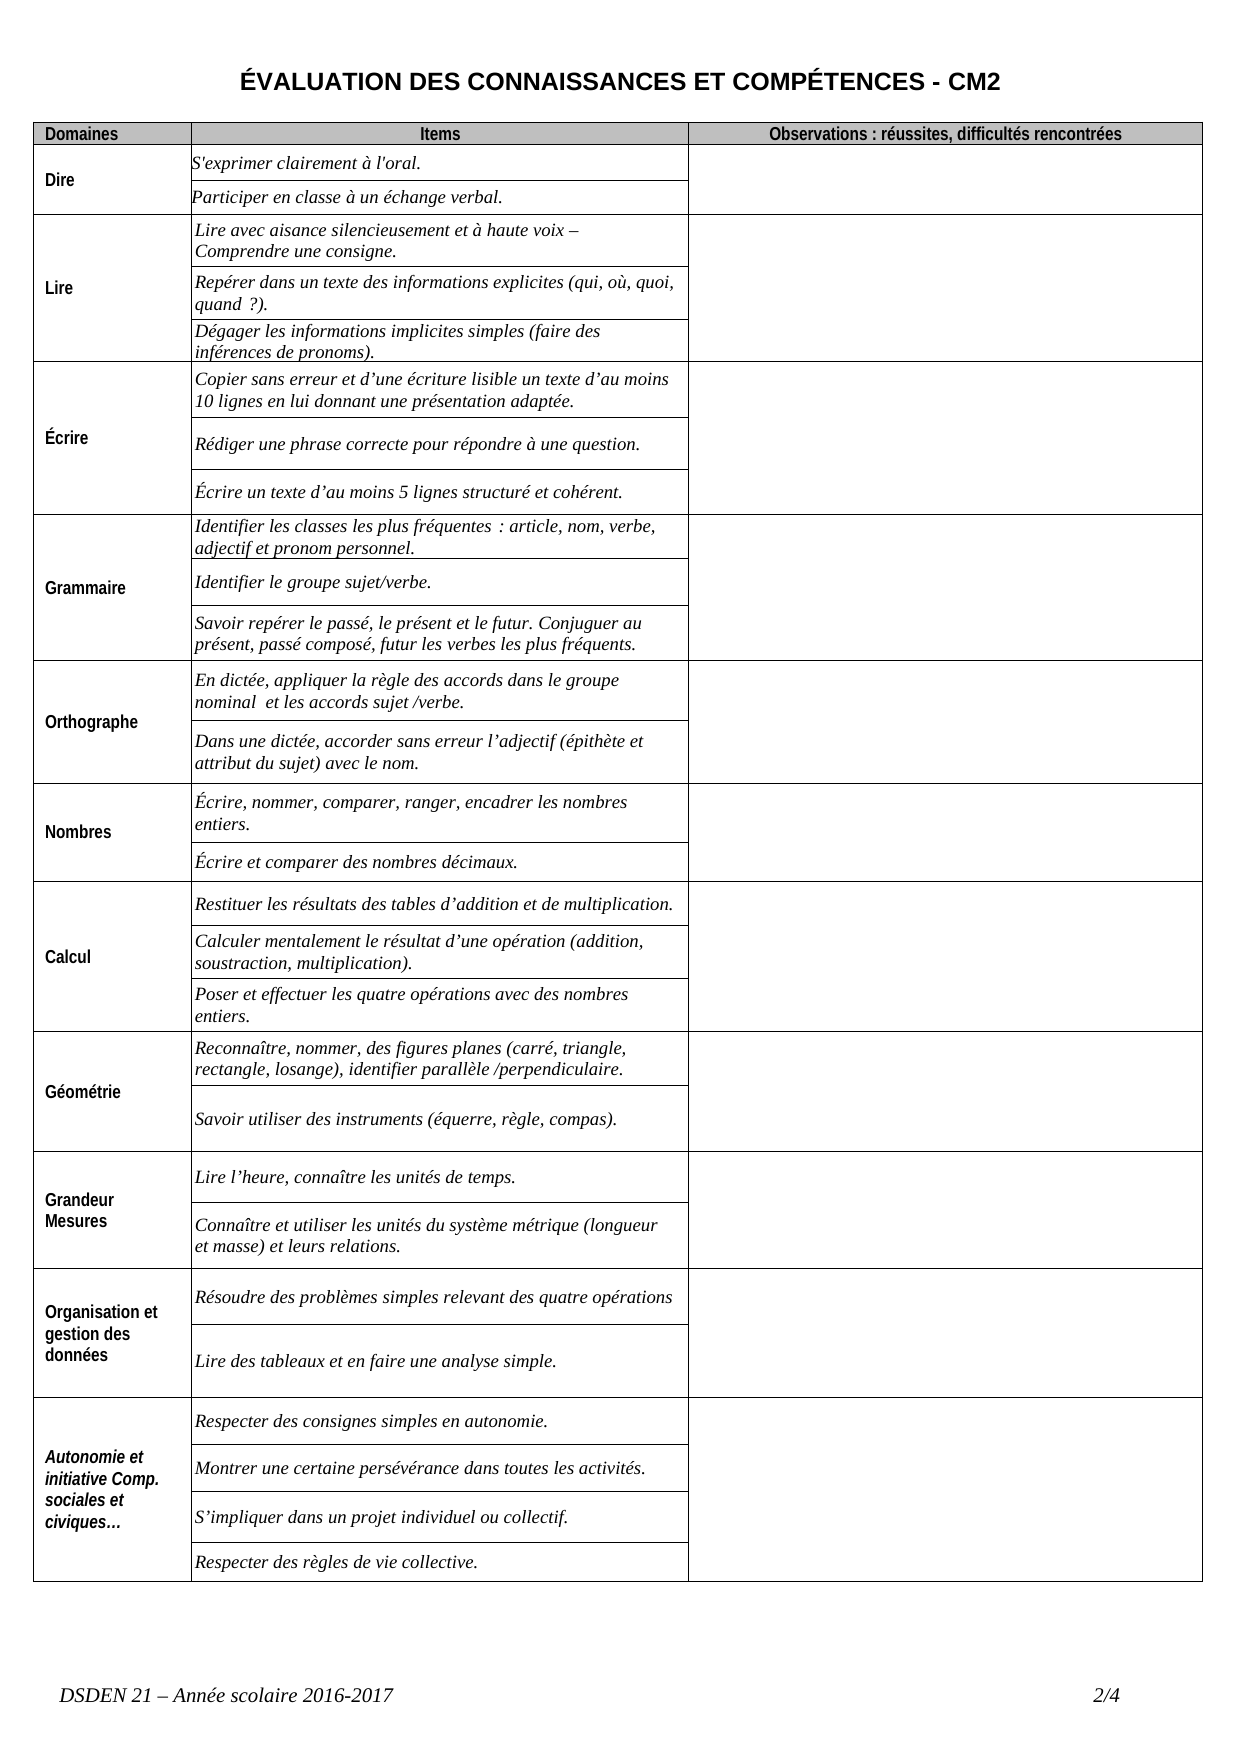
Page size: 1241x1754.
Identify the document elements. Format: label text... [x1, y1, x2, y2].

table_cell Lire avec aisance silencieusement et à haute voix – Comprendre une consigne. [192, 215, 688, 266]
table_cell Orthographe [34, 661, 191, 783]
table_cell Écrire un texte d’au moins 5 lignes structuré et cohérent. [192, 470, 688, 514]
table_cell Identifier le groupe sujet/verbe. [192, 559, 688, 605]
table_cell Lire l’heure, connaître les unités de temps. [192, 1152, 688, 1202]
table_cell Respecter des consignes simples en autonomie. [192, 1398, 688, 1443]
table_cell Montrer une certaine persévérance dans toutes les activités. [192, 1445, 688, 1491]
table_cell Écrire et comparer des nombres décimaux. [192, 843, 688, 881]
table_cell Savoir utiliser des instruments (équerre, règle, compas). [192, 1086, 688, 1151]
table_cell [689, 515, 1202, 660]
table_cell [689, 215, 1202, 361]
table_cell Dire [34, 145, 191, 213]
table_cell Autonomie et initiative Comp. sociales et civiques… [34, 1398, 191, 1581]
table_cell [689, 784, 1202, 881]
table_cell Dans une dictée, accorder sans erreur l’adjectif (épithète et attribut du sujet) avec le nom. [192, 721, 688, 783]
table_cell [689, 661, 1202, 783]
table_cell [689, 362, 1202, 514]
table_header Items [192, 123, 688, 144]
table_cell Respecter des règles de vie collective. [192, 1543, 688, 1581]
table_cell Reconnaître, nommer, des figures planes (carré, triangle, rectangle, losange), identifier parallèle /perpendiculaire. [192, 1032, 688, 1084]
table_cell Identifier les classes les plus fréquentes : article, nom, verbe, adjectif et pronom personnel. [192, 515, 688, 558]
table_cell Lire des tableaux et en faire une analyse simple. [192, 1325, 688, 1397]
table_cell Nombres [34, 784, 191, 881]
table_cell Calcul [34, 882, 191, 1031]
table_cell Repérer dans un texte des informations explicites (qui, où, quoi, quand ?). [192, 267, 688, 318]
table_cell [689, 1152, 1202, 1268]
table_cell Calculer mentalement le résultat d’une opération (addition, soustraction, multiplication). [192, 926, 688, 977]
table_header Domaines [34, 123, 191, 144]
table_cell [689, 1032, 1202, 1151]
table_cell Restituer les résultats des tables d’addition et de multiplication. [192, 882, 688, 925]
table_cell Participer en classe à un échange verbal. [192, 181, 688, 213]
subtitle ÉVALUATION DES CONNAISSANCES ET COMPÉTENCES - CM2 [59, 66, 1181, 95]
table_cell Connaître et utiliser les unités du système métrique (longueur et masse) et leurs relations. [192, 1203, 688, 1268]
table_cell Organisation et gestion des données [34, 1269, 191, 1397]
table_cell Grandeur Mesures [34, 1152, 191, 1268]
table_cell [689, 882, 1202, 1031]
table_cell Géométrie [34, 1032, 191, 1151]
table_cell [689, 145, 1202, 213]
table_cell Lire [34, 215, 191, 361]
table_cell [689, 1398, 1202, 1581]
table_cell [689, 1269, 1202, 1397]
table_cell Copier sans erreur et d’une écriture lisible un texte d’au moins 10 lignes en lui donnant une présentation adaptée. [192, 362, 688, 417]
table_cell Écrire [34, 362, 191, 514]
table_cell Rédiger une phrase correcte pour répondre à une question. [192, 418, 688, 468]
table_cell Grammaire [34, 515, 191, 660]
table_cell Dégager les informations implicites simples (faire des inférences de pronoms). [192, 320, 688, 361]
table_cell Poser et effectuer les quatre opérations avec des nombres entiers. [192, 979, 688, 1031]
table_cell S'exprimer clairement à l'oral. [192, 145, 688, 179]
table_cell S’impliquer dans un projet individuel ou collectif. [192, 1492, 688, 1542]
table_cell En dictée, appliquer la règle des accords dans le groupe nominal et les accords sujet /verbe. [192, 661, 688, 720]
table_cell Résoudre des problèmes simples relevant des quatre opérations [192, 1269, 688, 1323]
table_cell Savoir repérer le passé, le présent et le futur. Conjuguer au présent, passé composé, futur les verbes les plus fréquents. [192, 606, 688, 660]
table_cell Écrire, nommer, comparer, ranger, encadrer les nombres entiers. [192, 784, 688, 842]
table_header Observations : réussites, difficultés rencontrées [689, 123, 1202, 144]
